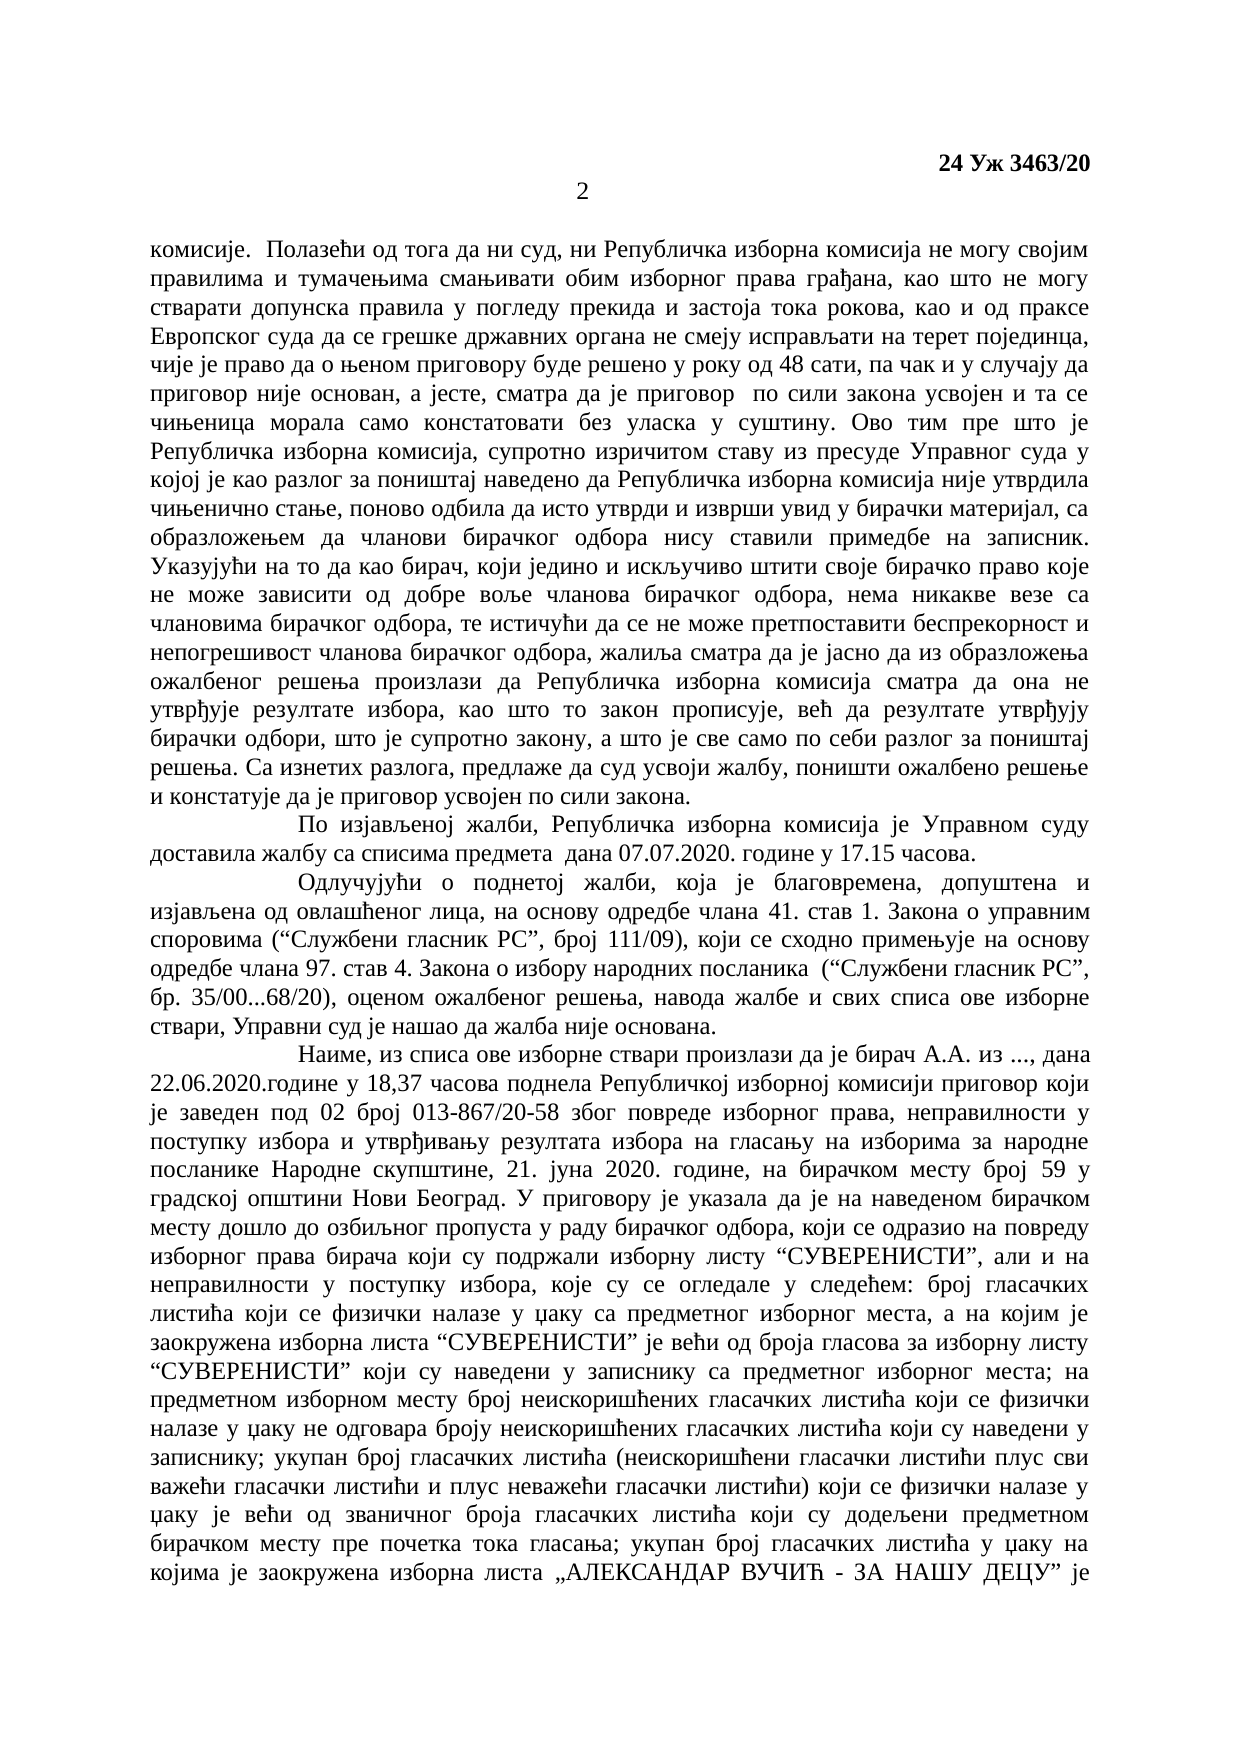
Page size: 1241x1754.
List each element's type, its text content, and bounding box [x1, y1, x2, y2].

text Наиме, из списа ове изборне ствари произлази да је бирач А.А. из ..., дана 22.06.2020.године у 18,37 часова поднела Републичкој изборној комисији приговор који је заведен под 02 број 013-867/20-58 због повреде изборног права, неправилности у поступку избора и утврђивању резултата избора на гласању на изборима за народне посланике Народне скупштине, 21. јуна 2020. године, на бирачком месту број 59 у градској општини Нови Београд. У приговору је указала да је на наведеном бирачком месту дошло до озбиљног пропуста у раду бирачког одбора, који се одразио на повреду изборног права бирача који су подржали изборну листу “СУВЕРЕНИСТИ”, али и на неправилности у поступку избора, које су се огледале у следећем: број гласачких листића који се физички налазе у џаку са предметног изборног места, а на којим је заокружена изборна листа “СУВЕРЕНИСТИ” је већи од броја гласова за изборну листу “СУВЕРЕНИСТИ” који су наведени у записнику са предметног изборног места; на предметном изборном месту број неискоришћених гласачких листића који се физички налазе у џаку не одговара броју неискоришћених гласачких листића који су наведени у записнику; укупан број гласачких листића (неискоришћени гласачки листићи плус сви важећи гласачки листићи и плус неважећи гласачки листићи) који се физички налазе у џаку је већи од званичног броја гласачких листића који су додељени предметном бирачком месту пре почетка тока гласања; укупан број гласачких листића у џаку на којима је заокружена изборна листа „АЛЕКСАНДАР ВУЧИЋ - ЗА НАШУ ДЕЦУ” је [150, 1039, 1091, 1586]
text комисије. Полазећи од тога да ни суд, ни Републичка изборна комисија не могу својим правилима и тумачењима смањивати обим изборног права грађана, као што не могу стварати допунска правила у погледу прекида и застоја тока рокова, као и од праксе Европског суда да се грешке државних органа не смеју исправљати на терет појединца, чије је право да о њеном приговору буде решено у року од 48 сати, па чак и у случају да приговор није основан, а јесте, сматра да је приговор по сили закона усвојен и та се чињеница морала само констатовати без уласка у суштину. Ово тим пре што је Републичка изборна комисија, супротно изричитом ставу из пресуде Управног суда у којој је као разлог за поништај наведено да Републичка изборна комисија није утврдила чињенично стање, поново одбила да исто утврди и изврши увид у бирачки материјал, са образложењем да чланови бирачког одбора нису ставили примедбе на записник. Указујући на то да као бирач, који једино и искључиво штити своје бирачко право које не може зависити од добре воље чланова бирачког одбора, нема никакве везе са члановима бирачког одбора, те истичући да се не може претпоставити беспрекорност и непогрешивост чланова бирачког одбора, жалиља сматра да је јасно да из образложења ожалбеног решења произлази да Републичка изборна комисија сматра да она не утврђује резултате избора, као што то закон прописује, већ да резултате утврђују бирачки одбори, што је супротно закону, а што је све само по себи разлог за поништај решења. Са изнетих разлога, предлаже да суд усвоји жалбу, поништи ожалбено решење и констатује да је приговор усвојен по сили закона. [150, 234, 1091, 809]
text По изјављеној жалби, Републичка изборна комисија је Управном суду доставила жалбу са списима предмета дана 07.07.2020. године у 17.15 часова. [150, 809, 1091, 867]
text Одлучујући о поднетој жалби, која је благовремена, допуштена и изјављена од овлашћеног лица, на основу одредбе члана 41. став 1. Закона о управним споровима (“Службени гласник РС”, број 111/09), који се сходно примењује на основу одредбе члана 97. став 4. Закона о избору народних посланика (“Службени гласник РС”, бр. 35/00...68/20), оценом ожалбеног решења, навода жалбе и свих списа ове изборне ствари, Управни суд је нашао да жалба није основана. [150, 867, 1091, 1039]
